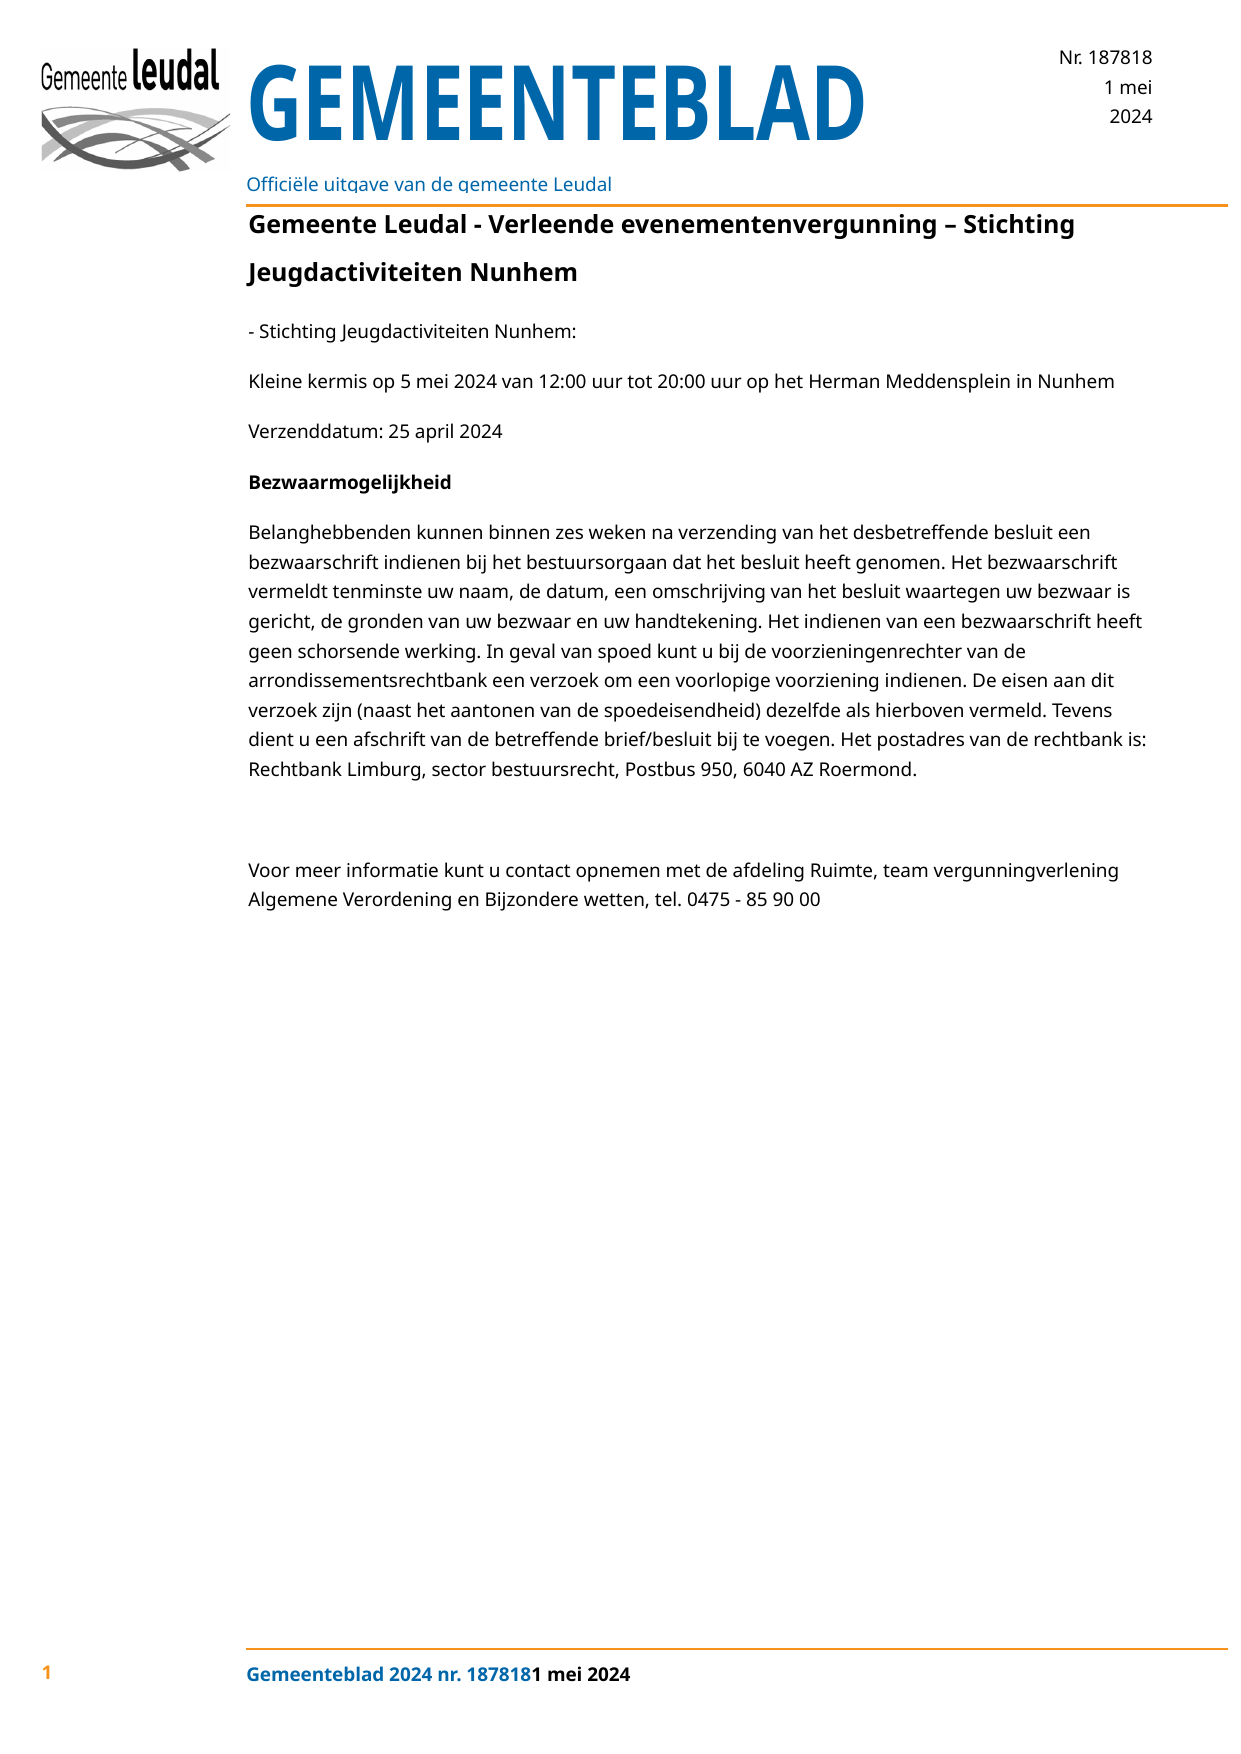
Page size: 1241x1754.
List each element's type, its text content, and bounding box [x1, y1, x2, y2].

text Voor meer informatie kunt u contact opnemen met de afdeling Ruimte, team vergunningverlening Algemene Verordening en Bijzondere wetten, tel. 0475 - 85 90 00 [248, 857, 1152, 912]
text Gemeente Leudal - Verleende evenementenvergunning – Stichting Jeugdactiviteiten Nunhem [248, 207, 1152, 288]
text - Stichting Jeugdactiviteiten Nunhem: [248, 318, 1152, 344]
text Kleine kermis op 5 mei 2024 van 12:00 uur tot 20:00 uur op het Herman Meddensplein in Nunhem [248, 368, 1152, 394]
picture [41, 47, 231, 172]
text Belanghebbenden kunnen binnen zes weken na verzending van het desbetreffende besluit een bezwaarschrift indienen bij het bestuursorgaan dat het besluit heeft genomen. Het bezwaarschrift vermeldt tenminste uw naam, de datum, een omschrijving van het besluit waartegen uw bezwaar is gericht, de gronden van uw bezwaar en uw handtekening. Het indienen van een bezwaarschrift heeft geen schorsende werking. In geval van spoed kunt u bij de voorzieningenrechter van de arrondissementsrechtbank een verzoek om een voorlopige voorziening indienen. De eisen aan dit verzoek zijn (naast het aantonen van de spoedeisendheid) dezelfde als hierboven vermeld. Tevens dient u een afschrift van de betreffende brief/besluit bij te voegen. Het postadres van de rechtbank is: Rechtbank Limburg, sector bestuursrecht, Postbus 950, 6040 AZ Roermond. [248, 519, 1152, 782]
text Verzenddatum: 25 april 2024 [248, 419, 1152, 444]
text Bezwaarmogelijkheid [248, 469, 1152, 495]
